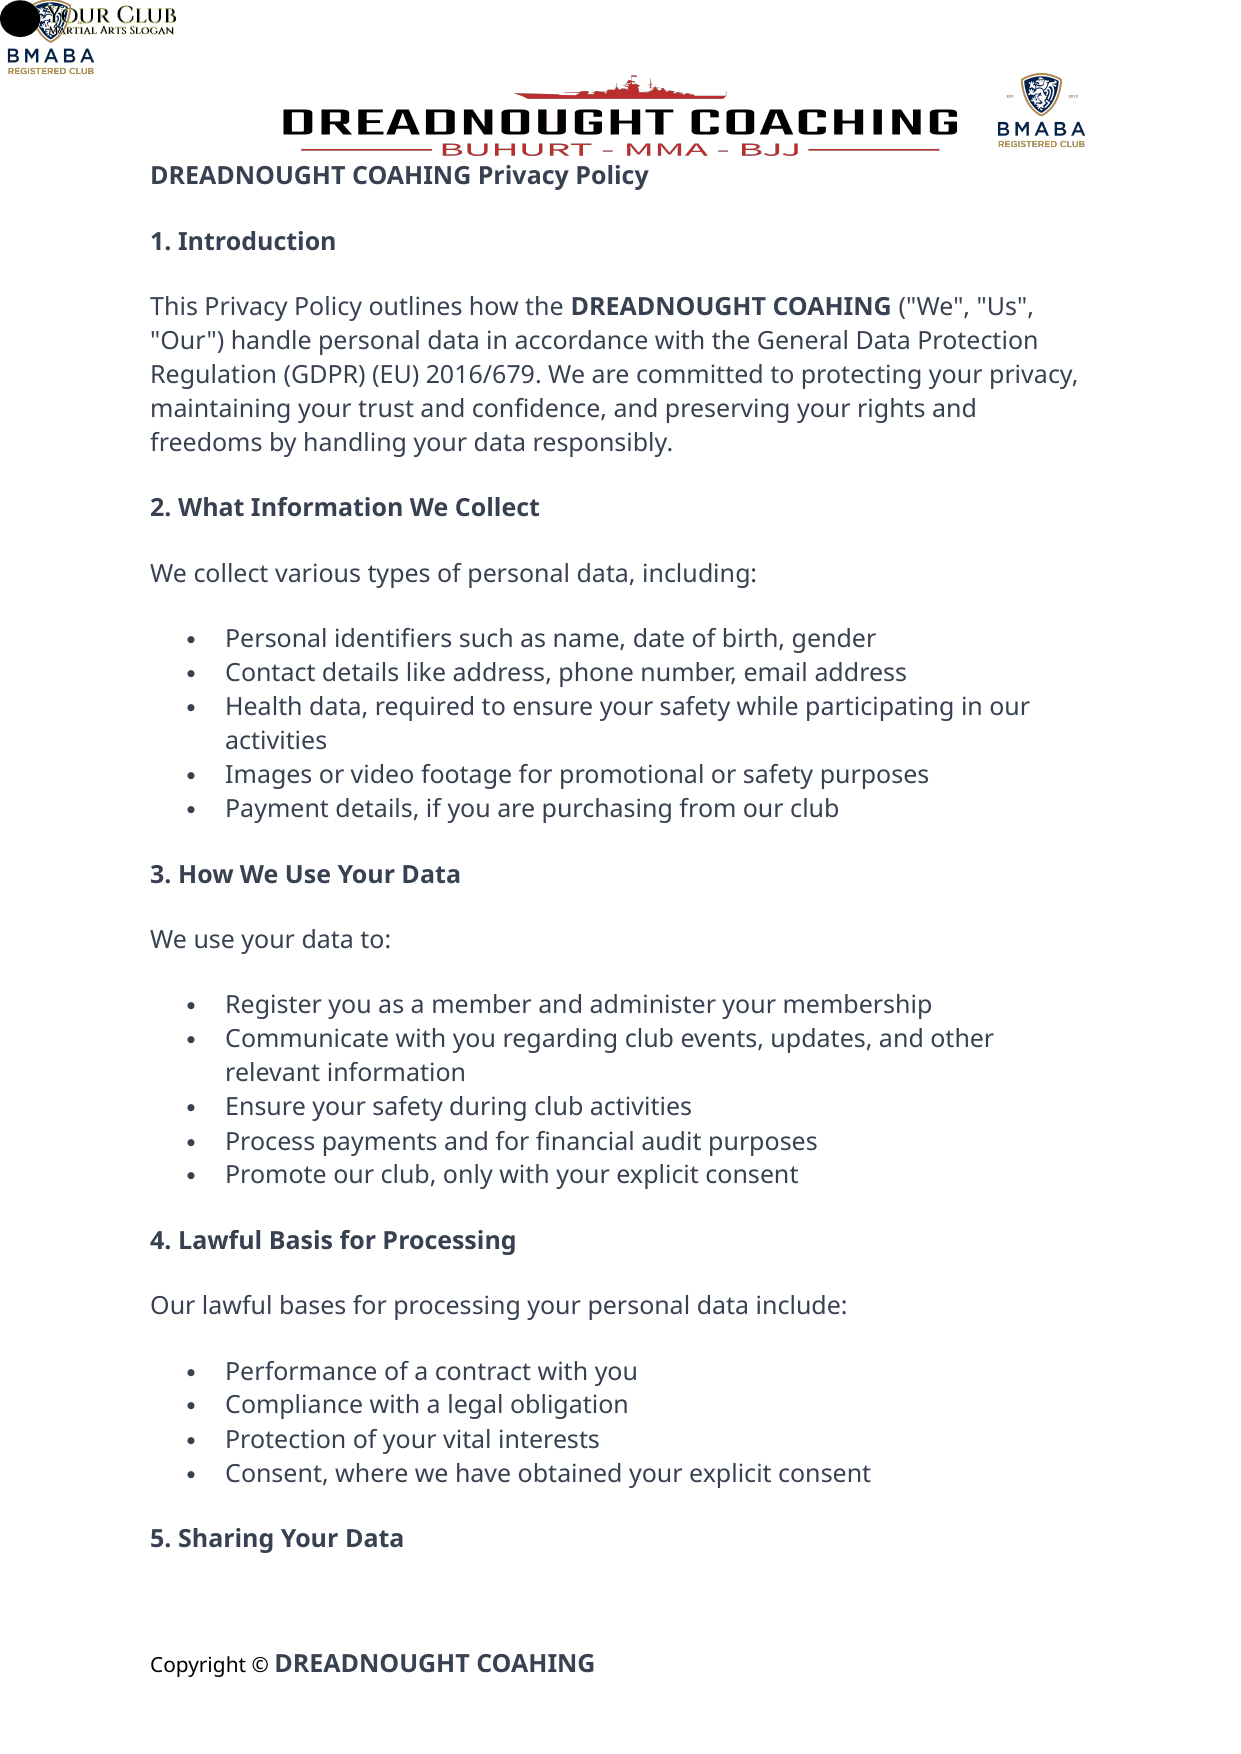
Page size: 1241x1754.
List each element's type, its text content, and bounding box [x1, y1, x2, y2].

list Compliance with a legal obligation [187, 1387, 1090, 1421]
text 2. What Information We Collect [150, 490, 1090, 524]
list Payment details, if you are purchasing from our club [187, 791, 1090, 825]
list Register you as a member and administer your membership [187, 987, 1090, 1021]
list Promote our club, only with your explicit consent [187, 1157, 1090, 1191]
list Personal identifiers such as name, date of birth, gender [187, 621, 1090, 655]
text 3. How We Use Your Data [150, 856, 1090, 890]
list Ensure your safety during club activities [187, 1089, 1090, 1123]
text DREADNOUGHT COAHING Privacy Policy [150, 158, 1090, 192]
picture [0, 0, 186, 76]
text This Privacy Policy outlines how the DREADNOUGHT COAHING ("We", "Us", "Our") handle personal data in accordance with the General Data Protection Regulation (GDPR) (EU) 2016/679. We are committed to protecting your privacy, maintaining your trust and confidence, and preserving your rights and freedoms by handling your data responsibly. [150, 288, 1090, 459]
list Consent, where we have obtained your explicit consent [187, 1455, 1090, 1489]
list Protection of your vital interests [187, 1421, 1090, 1455]
text 5. Sharing Your Data [150, 1521, 1090, 1555]
list Communicate with you regarding club events, updates, and other relevant information [187, 1021, 1090, 1089]
list Images or video footage for promotional or safety purposes [187, 757, 1090, 791]
text We use your data to: [150, 922, 1090, 956]
text 1. Introduction [150, 223, 1090, 257]
list Health data, required to ensure your safety while participating in our activities [187, 689, 1090, 757]
list Performance of a contract with you [187, 1353, 1090, 1387]
text 4. Lawful Basis for Processing [150, 1222, 1090, 1257]
picture [278, 73, 962, 158]
picture [990, 73, 1091, 149]
text Our lawful bases for processing your personal data include: [150, 1288, 1090, 1322]
list Contact details like address, phone number, email address [187, 655, 1090, 689]
text We collect various types of personal data, including: [150, 555, 1090, 589]
list Process payments and for financial audit purposes [187, 1123, 1090, 1157]
